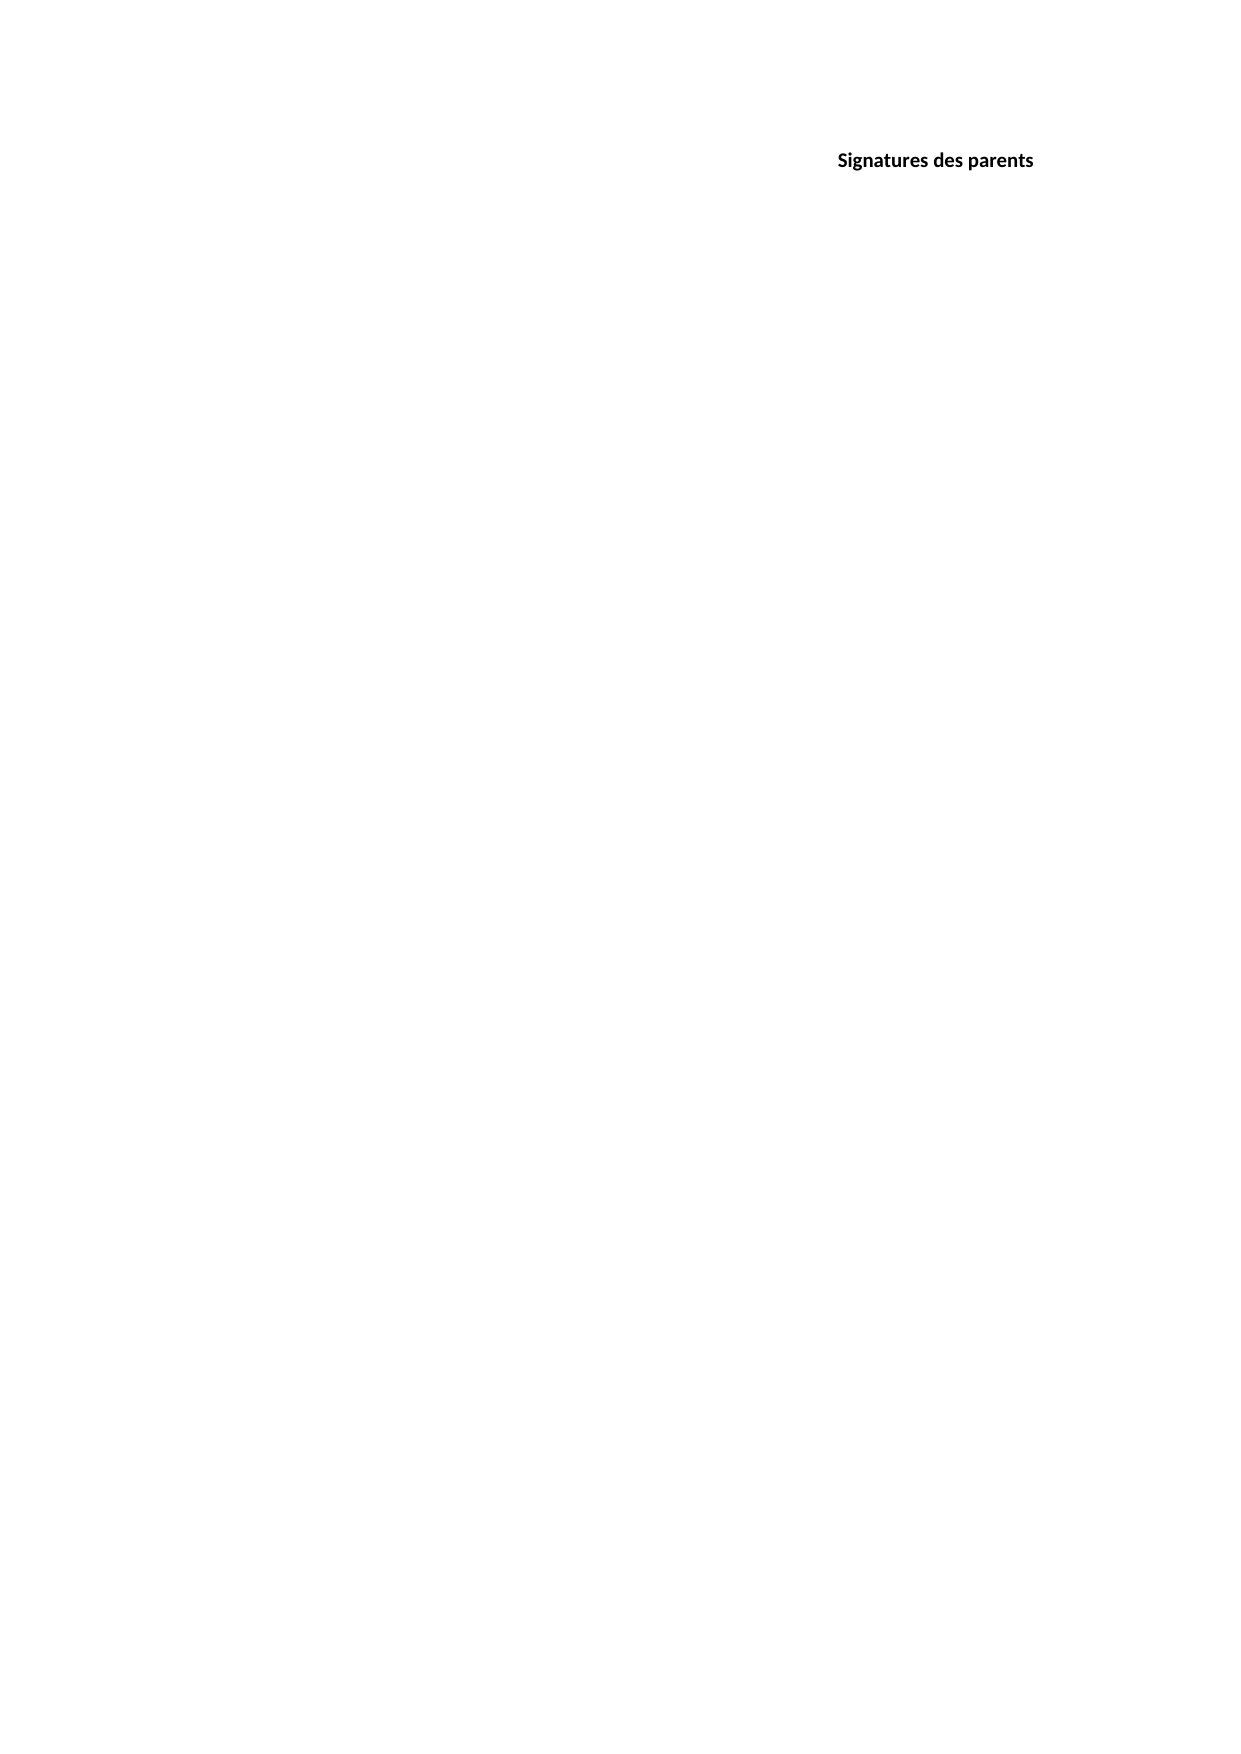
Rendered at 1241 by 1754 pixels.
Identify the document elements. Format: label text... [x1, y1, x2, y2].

text Signatures des parents [148, 148, 1093, 173]
